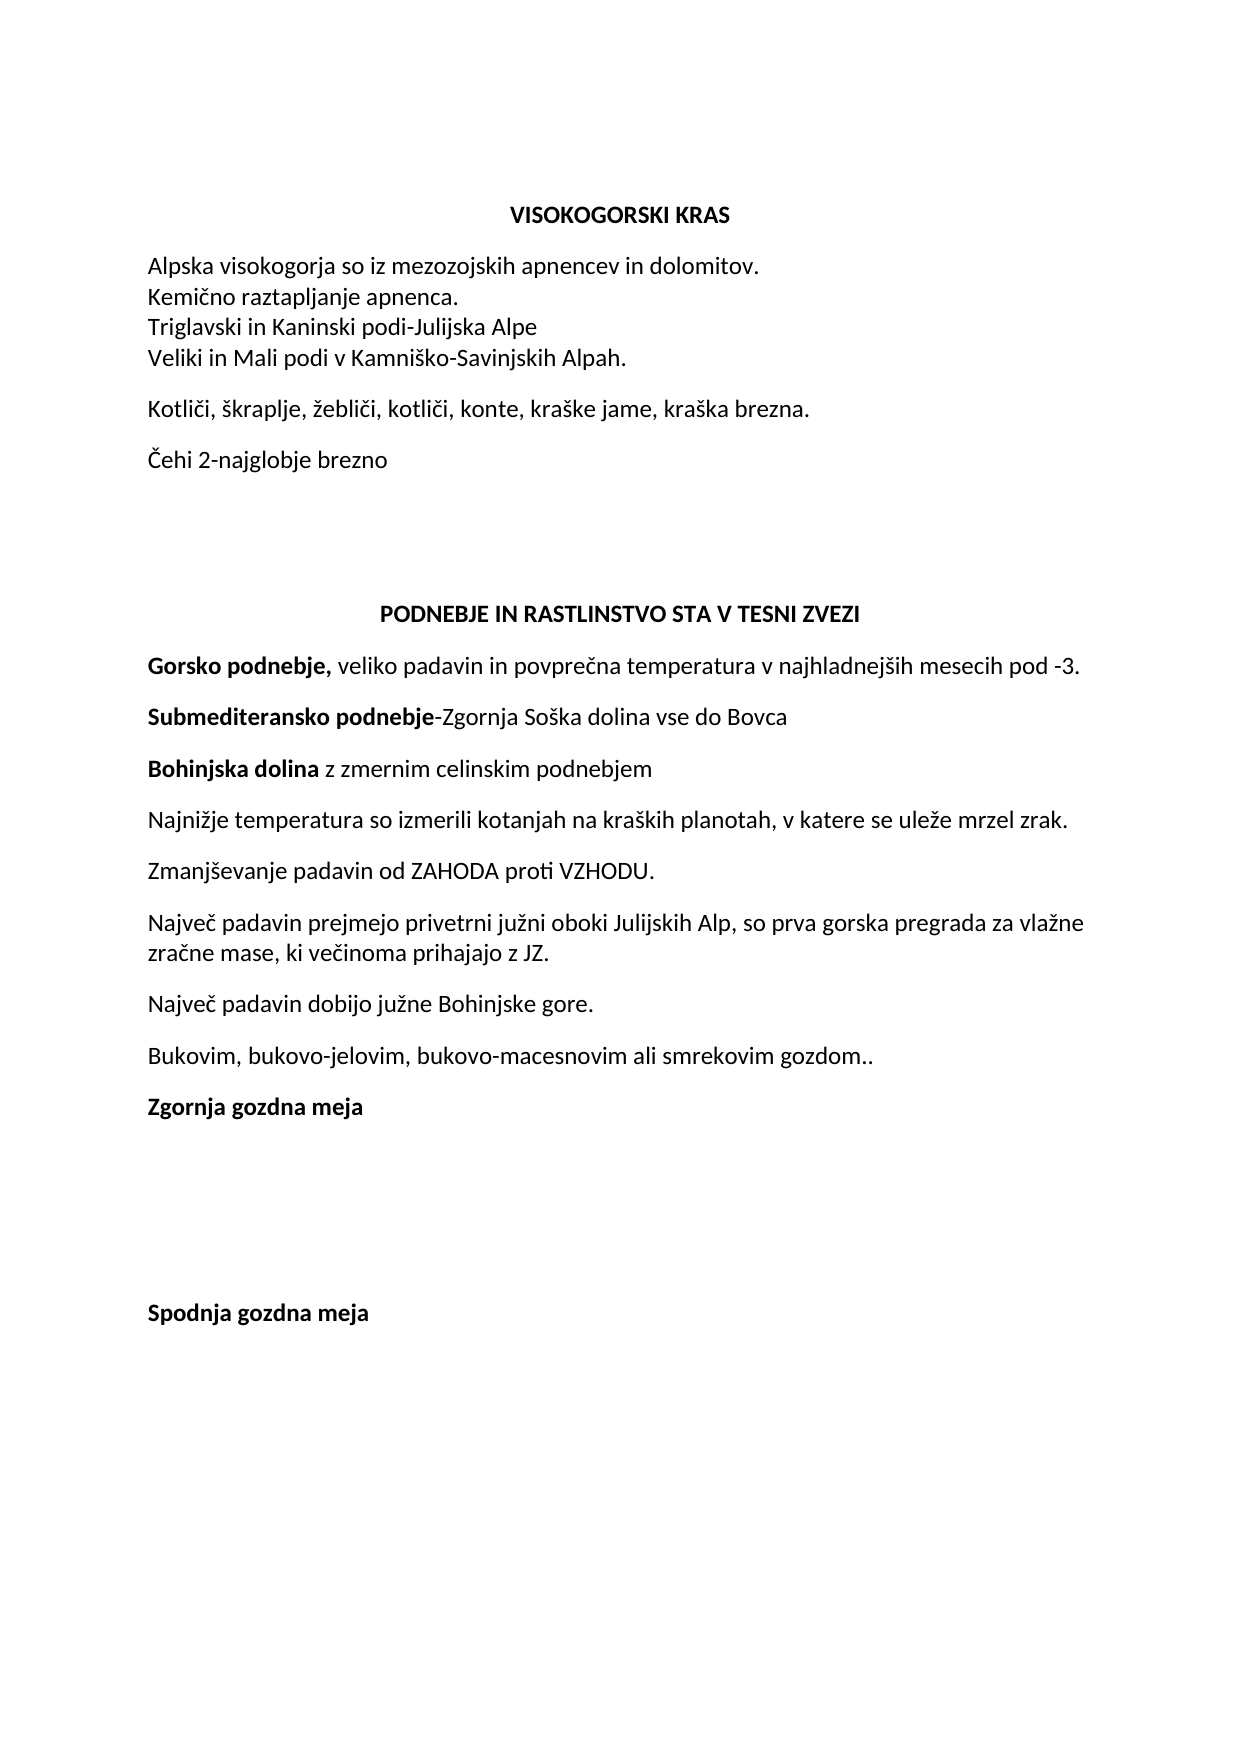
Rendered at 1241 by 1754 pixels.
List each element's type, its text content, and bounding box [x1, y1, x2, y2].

text Bukovim, bukovo-jelovim, bukovo-macesnovim ali smrekovim gozdom.. [148, 1040, 1093, 1071]
text Zgornja gozdna meja [148, 1091, 1093, 1122]
text Kotliči, škraplje, žebliči, kotliči, konte, kraške jame, kraška brezna. [148, 393, 1093, 424]
text Alpska visokogorja so iz mezozojskih apnencev in dolomitov. Kemično raztapljanje apnenca. Triglavski in Kaninski podi-Julijska Alpe Veliki in Mali podi v Kamniško-Savinjskih Alpah. [148, 250, 1093, 372]
text Spodnja gozdna meja [148, 1297, 1093, 1327]
text Gorsko podnebje, veliko padavin in povprečna temperatura v najhladnejših mesecih pod -3. [148, 650, 1093, 681]
text PODNEBJE IN RASTLINSTVO STA V TESNI ZVEZI [148, 599, 1093, 629]
text Največ padavin prejmejo privetrni južni oboki Julijskih Alp, so prva gorska pregrada za vlažne zračne mase, ki večinoma prihajajo z JZ. [148, 907, 1093, 968]
text VISOKOGORSKI KRAS [148, 199, 1093, 229]
text Submediteransko podnebje-Zgornja Soška dolina vse do Bovca [148, 701, 1093, 732]
text Bohinjska dolina z zmernim celinskim podnebjem [148, 753, 1093, 783]
text Največ padavin dobijo južne Bohinjske gore. [148, 989, 1093, 1019]
text Čehi 2-najglobje brezno [148, 444, 1093, 475]
text Zmanjševanje padavin od ZAHODA proti VZHODU. [148, 855, 1093, 886]
text Najnižje temperatura so izmerili kotanjah na kraških planotah, v katere se uleže mrzel zrak. [148, 804, 1093, 834]
